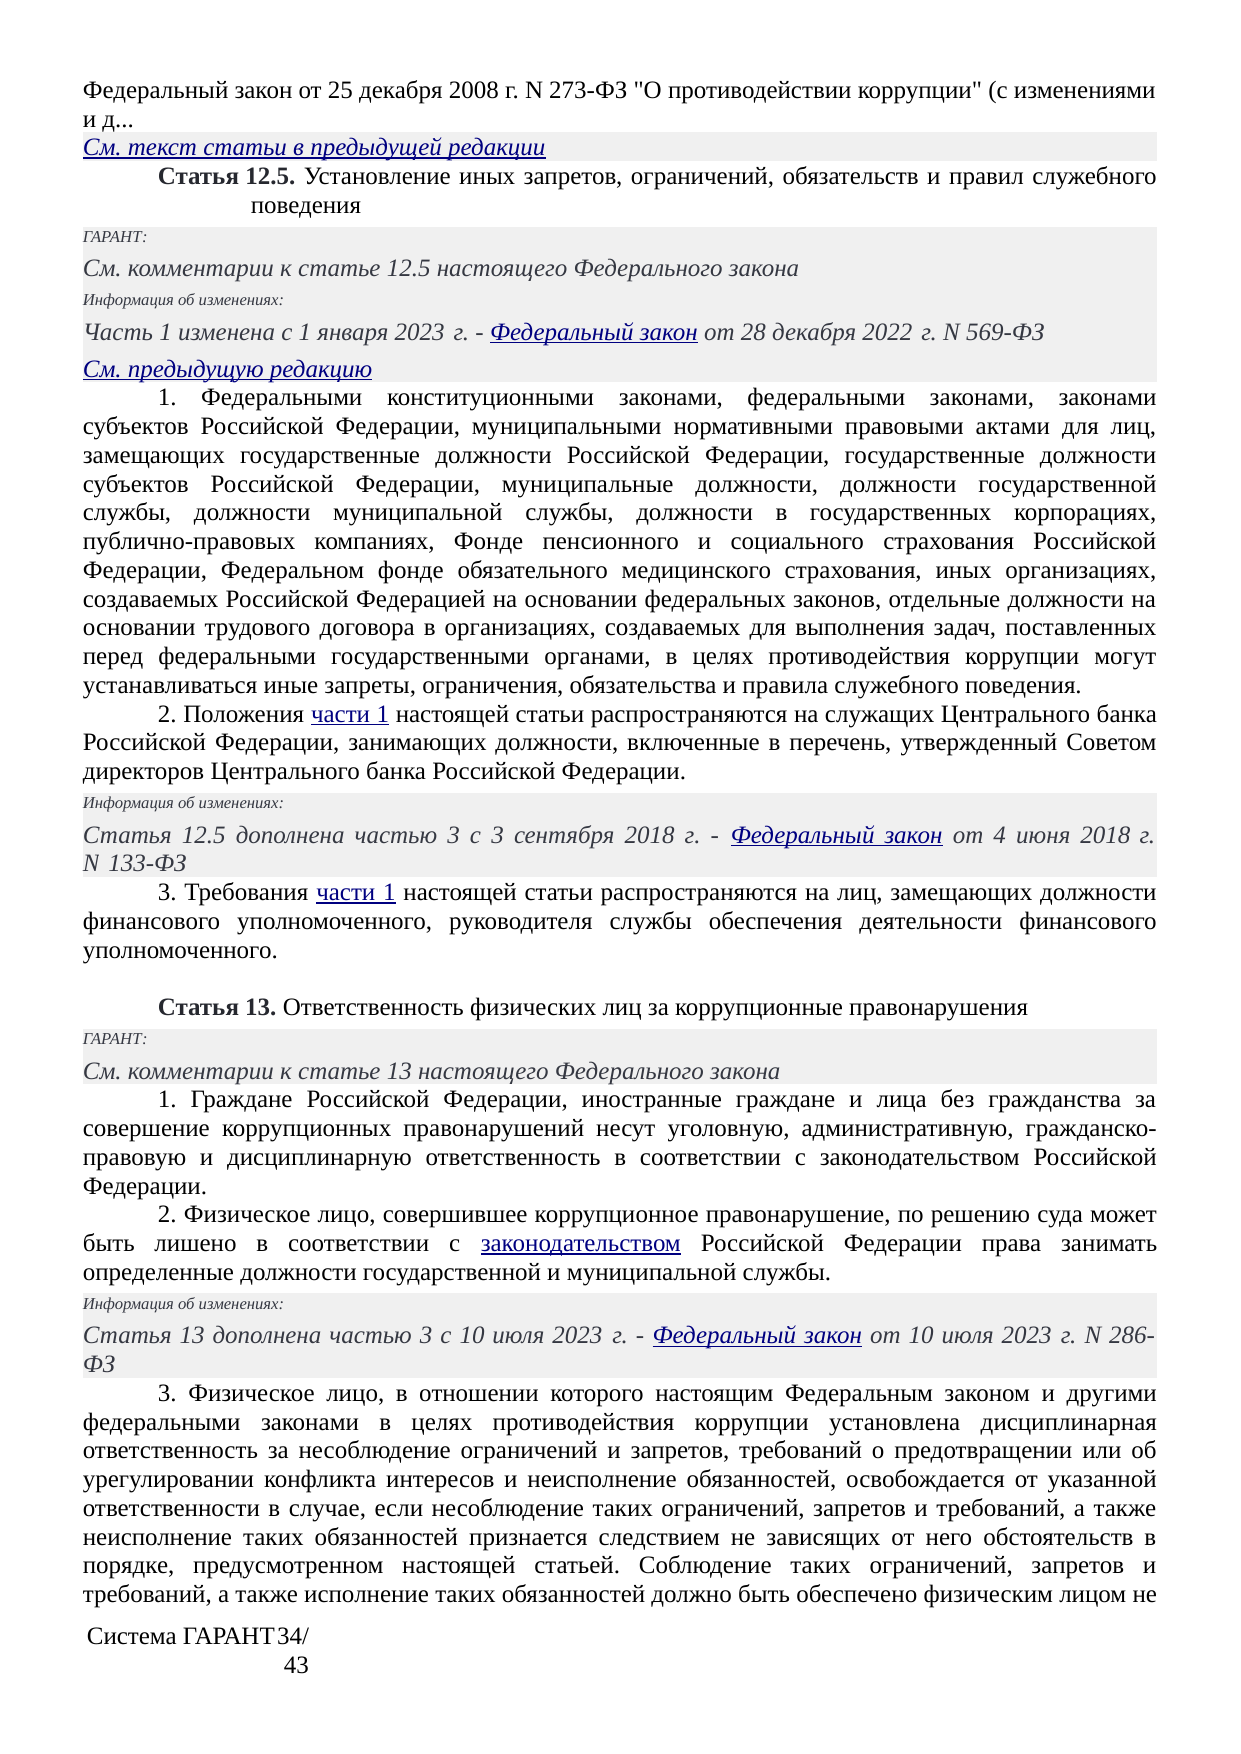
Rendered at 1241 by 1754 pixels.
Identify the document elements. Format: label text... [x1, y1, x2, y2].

text 3. Физическое лицо, в отношении которого настоящим Федеральным законом и другими федеральными законами в целях противодействия коррупции установлена дисциплинарная ответственность за несоблюдение ограничений и запретов, требований о предотвращении или об урегулировании конфликта интересов и неисполнение обязанностей, освобождается от указанной ответственности в случае, если несоблюдение таких ограничений, запретов и требований, а также неисполнение таких обязанностей признается следствием не зависящих от него обстоятельств в порядке, предусмотренном настоящей статьей. Соблюдение таких ограничений, запретов и требований, а также исполнение таких обязанностей должно быть обеспечено физическим лицом не [83, 1378, 1157, 1608]
text 1. Граждане Российской Федерации, иностранные граждане и лица без гражданства за совершение коррупционных правонарушений несут уголовную, административную, гражданско-правовую и дисциплинарную ответственность в соответствии с законодательством Российской Федерации. [83, 1084, 1157, 1199]
text ГАРАНТ: [149, 227, 1157, 246]
text 3. Требования части 1 настоящей статьи распространяются на лиц, замещающих должности финансового уполномоченного, руководителя службы обеспечения деятельности финансового уполномоченного. [83, 877, 1157, 963]
text См. комментарии к статье 12.5 настоящего Федерального закона [83, 253, 1157, 282]
text 1. Федеральными конституционными законами, федеральными законами, законами субъектов Российской Федерации, муниципальными нормативными правовыми актами для лиц, замещающих государственные должности Российской Федерации, государственные должности субъектов Российской Федерации, муниципальные должности, должности государственной службы, должности муниципальной службы, должности в государственных корпорациях, публично-правовых компаниях, Фонде пенсионного и социального страхования Российской Федерации, Федеральном фонде обязательного медицинского страхования, иных организациях, создаваемых Российской Федерацией на основании федеральных законов, отдельные должности на основании трудового договора в организациях, создаваемых для выполнения задач, поставленных перед федеральными государственными органами, в целях противодействия коррупции могут устанавливаться иные запреты, ограничения, обязательства и правила служебного поведения. [83, 382, 1157, 699]
text См. текст статьи в предыдущей редакции [83, 132, 1157, 161]
text Статья 13 дополнена частью 3 с 10 июля 2023 г. - Федеральный закон от 10 июля 2023 г. N 286-ФЗ [118, 1321, 1157, 1378]
text См. предыдущую редакцию [374, 354, 1157, 382]
text ГАРАНТ: [149, 1029, 1157, 1048]
text Информация об изменениях: [83, 1293, 1157, 1313]
text 2. Физическое лицо, совершившее коррупционное правонарушение, по решению суда может быть лишено в соответствии с законодательством Российской Федерации права занимать определенные должности государственной и муниципальной службы. [83, 1199, 1157, 1286]
text 2. Положения части 1 настоящей статьи распространяются на служащих Центрального банка Российской Федерации, занимающих должности, включенные в перечень, утвержденный Советом директоров Центрального банка Российской Федерации. [83, 699, 1157, 785]
text Статья 13. Ответственность физических лиц за коррупционные правонарушения [158, 992, 1157, 1021]
text Часть 1 изменена с 1 января 2023 г. - Федеральный закон от 28 декабря 2022 г. N 569-ФЗ [1046, 317, 1157, 346]
text Информация об изменениях: [286, 793, 1157, 812]
text См. комментарии к статье 13 настоящего Федерального закона [783, 1056, 1157, 1084]
text Информация об изменениях: [286, 290, 1157, 309]
text Статья 12.5 дополнена частью 3 с 3 сентября 2018 г. - Федеральный закон от 4 июня 2018 г. N 133-ФЗ [83, 846, 1157, 877]
text Статья 12.5. Установление иных запретов, ограничений, обязательств и правил служебного поведения [158, 161, 1157, 219]
